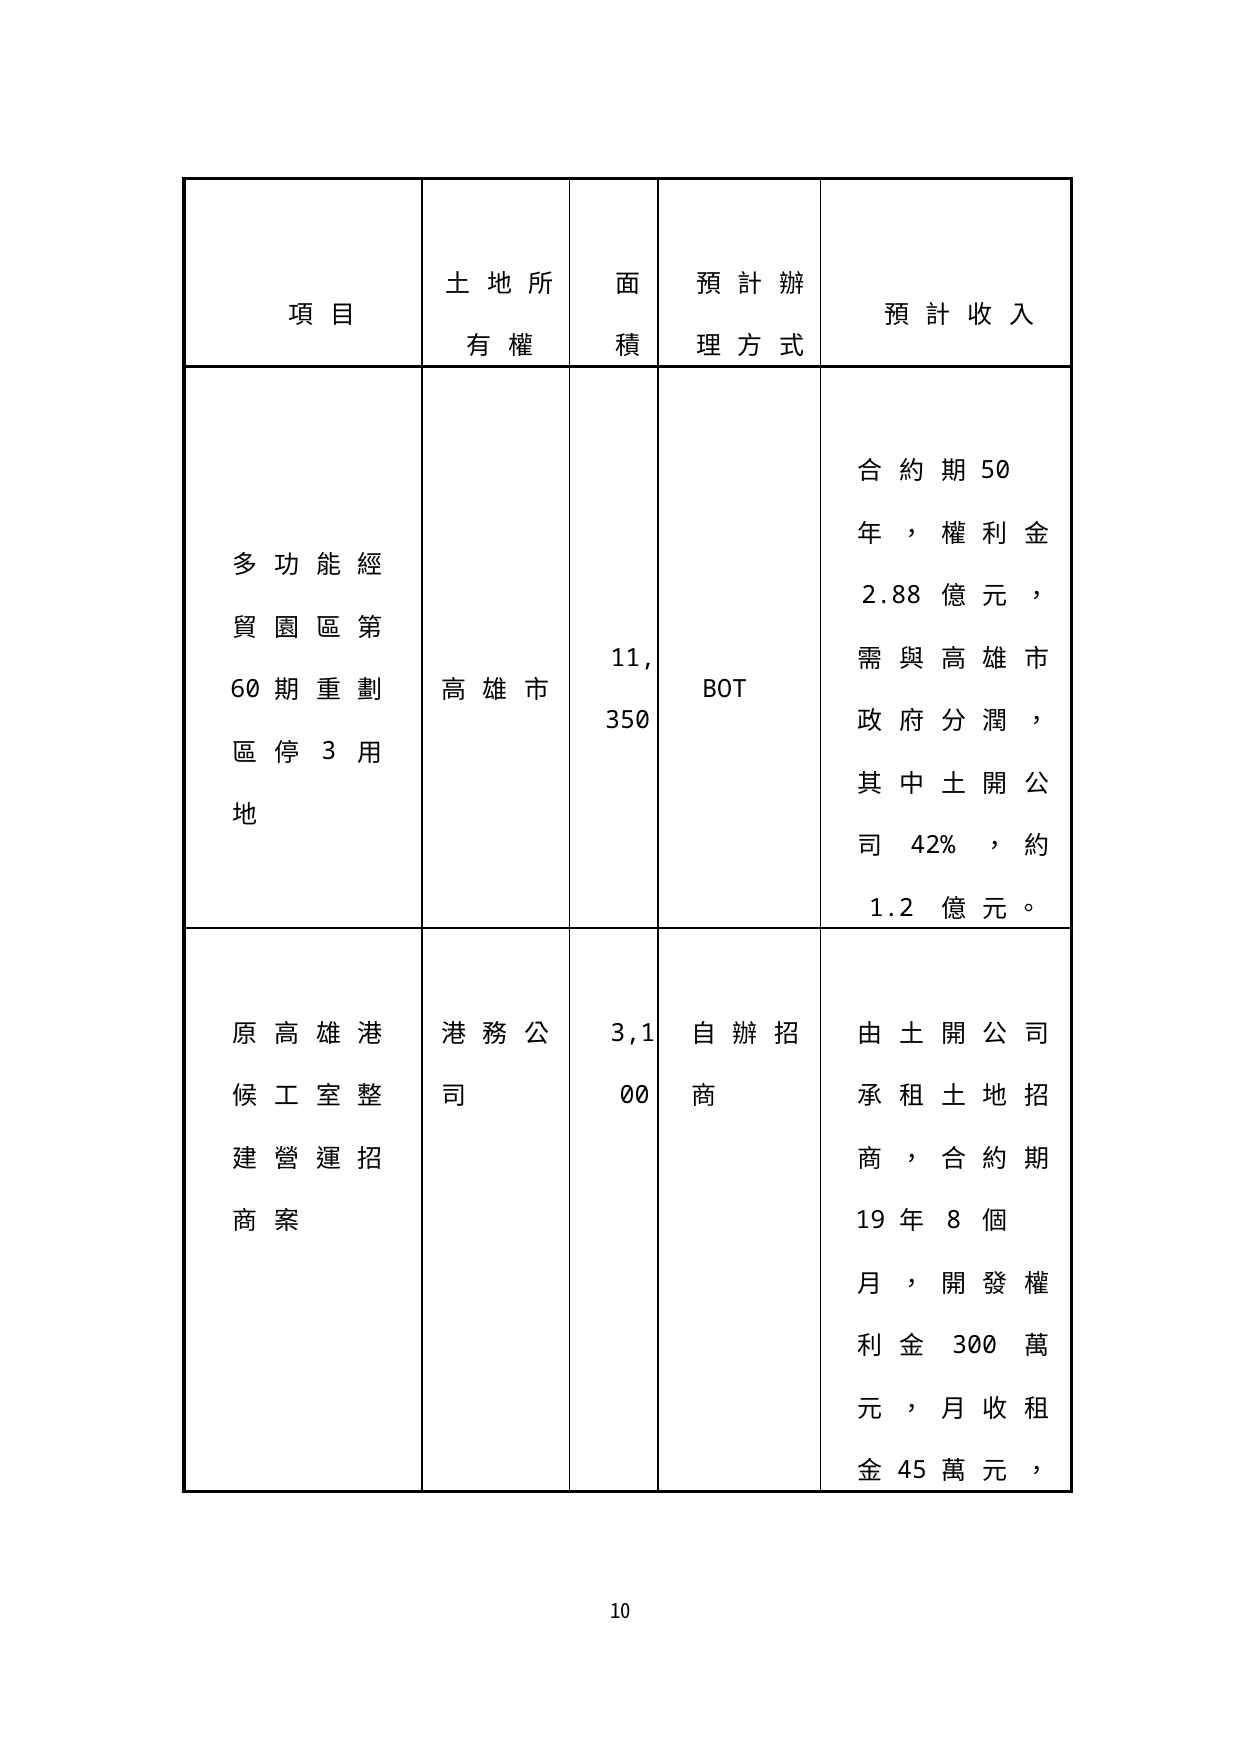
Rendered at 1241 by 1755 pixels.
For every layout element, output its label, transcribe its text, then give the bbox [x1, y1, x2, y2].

table_header 面積 [570, 180, 657, 365]
table_cell 合約期50年，權利金2.88億元，需與高雄市政府分潤，其中土開公司42%，約1.2億元。 [821, 368, 1070, 927]
table_cell 港務公司 [423, 929, 569, 1490]
table_header 預計收入 [821, 180, 1070, 365]
table_cell BOT [659, 368, 820, 927]
table_cell 高雄市 [423, 368, 569, 927]
table_cell 原高雄港候工室整建營運招商案 [186, 929, 421, 1490]
table_cell 多功能經貿園區第60期重劃區停3用地 [186, 368, 421, 927]
table_header 預計辦理方式 [659, 180, 820, 365]
table_cell 3,100 [570, 929, 657, 1490]
table_header 土地所有權 [423, 180, 569, 365]
table_header 項目 [186, 180, 421, 365]
table_cell 由土開公司承租土地招商，合約期19年8個月，開發權利金300萬元，月收租金45萬元， [821, 929, 1070, 1490]
table_cell 自辦招商 [659, 929, 820, 1490]
table_cell 11,350 [570, 368, 657, 927]
